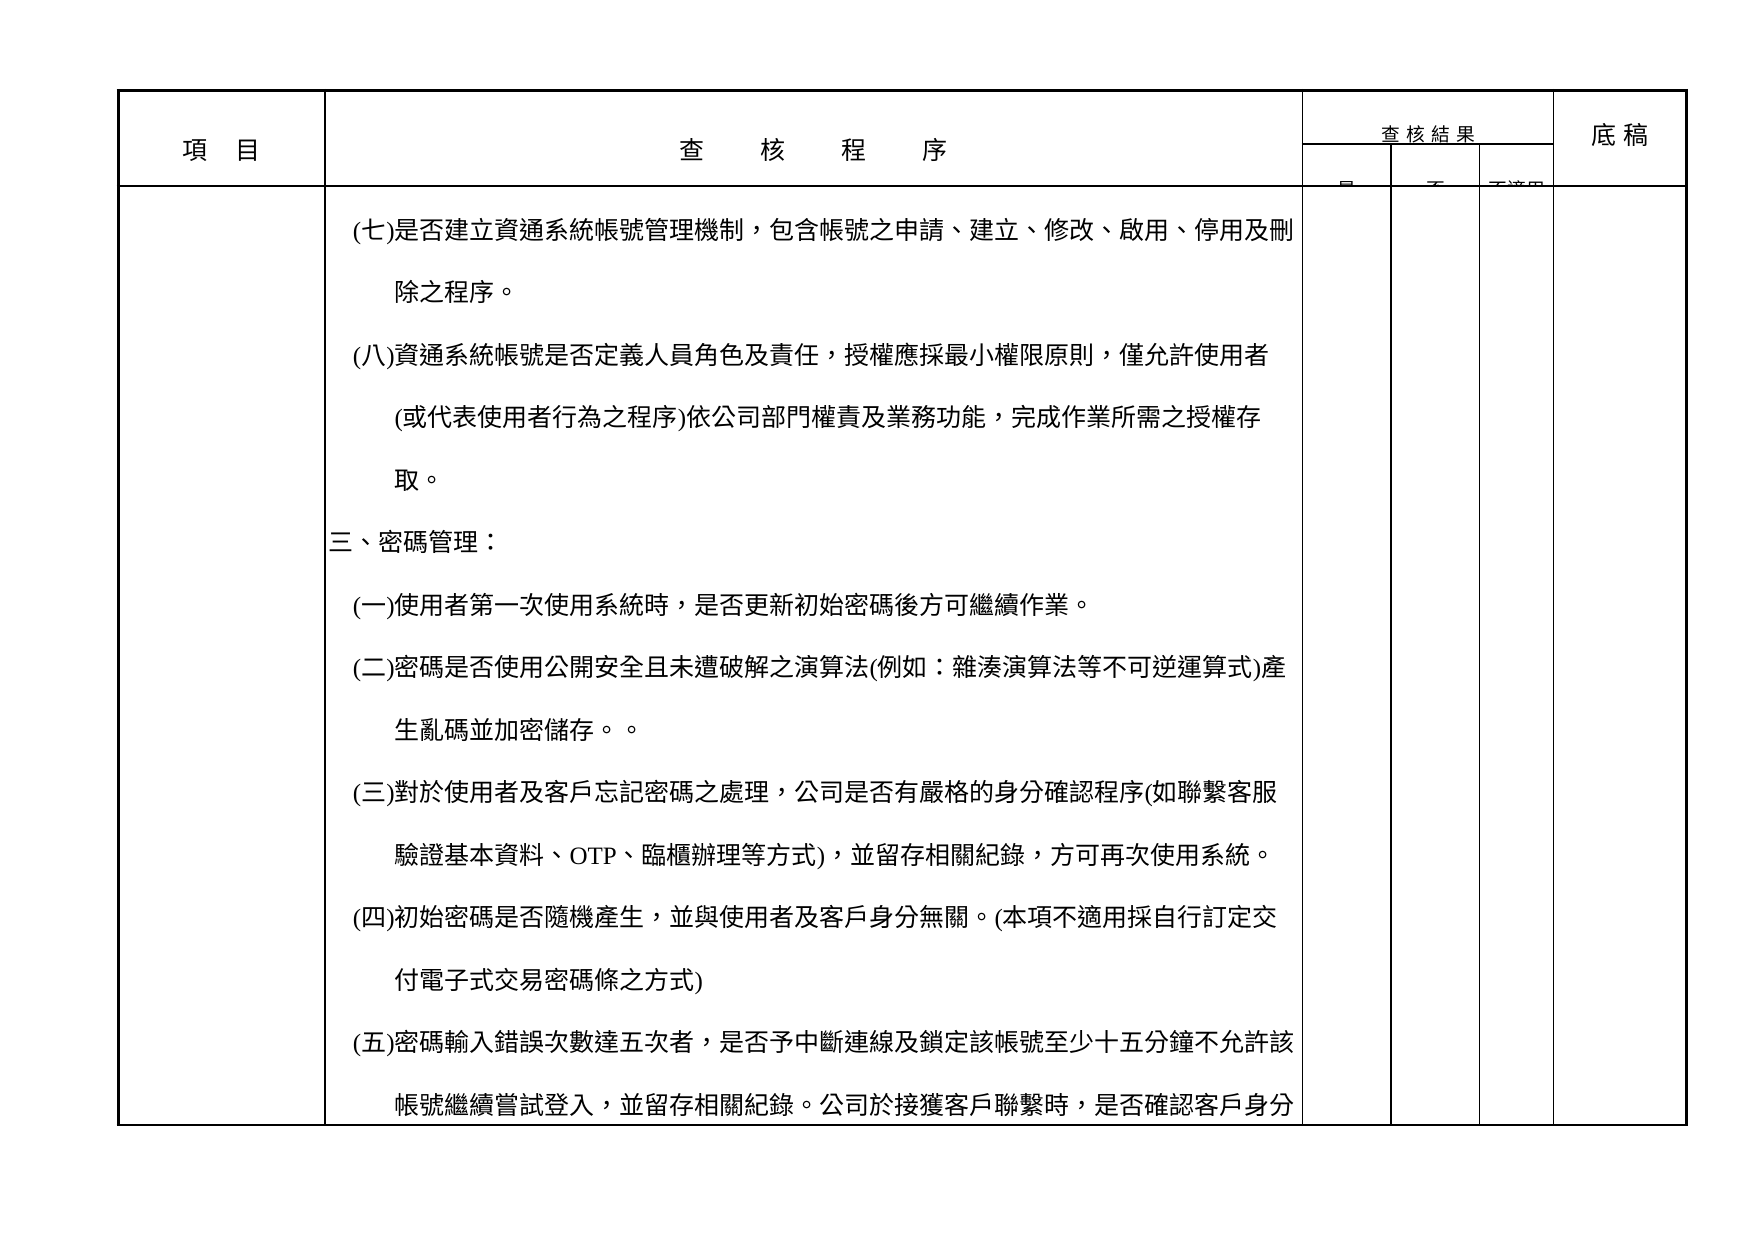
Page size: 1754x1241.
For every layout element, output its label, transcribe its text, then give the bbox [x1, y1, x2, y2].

table_cell [1392, 187, 1479, 1124]
table_cell 不適用 [1480, 145, 1553, 185]
table_cell 否 [1392, 145, 1479, 185]
table_cell [1480, 187, 1553, 1124]
table_header 項 目 [120, 92, 324, 185]
table_header 查 核 程 序 [326, 92, 1302, 185]
table_cell 是 [1303, 145, 1390, 185]
table_cell [1554, 187, 1685, 1124]
table_cell (七)是否建立資通系統帳號管理機制，包含帳號之申請、建立、修改、啟用、停用及刪除之程序。 (八)資通系統帳號是否定義人員角色及責任，授權應採最小權限原則，僅允許使用者(或代表使用者行為之程序)依公司部門權責及業務功能，完成作業所需之授權存取。 三、密碼管理： (一)使用者第一次使用系統時，是否更新初始密碼後方可繼續作業。 (二)密碼是否使用公開安全且未遭破解之演算法(例如：雜湊演算法等不可逆運算式)產生亂碼並加密儲存。。 (三)對於使用者及客戶忘記密碼之處理，公司是否有嚴格的身分確認程序(如聯繫客服驗證基本資料、OTP、臨櫃辦理等方式)，並留存相關紀錄，方可再次使用系統。 (四)初始密碼是否隨機產生，並與使用者及客戶身分無關。(本項不適用採自行訂定交付電子式交易密碼條之方式) (五)密碼輸入錯誤次數達五次者，是否予中斷連線及鎖定該帳號至少十五分鐘不允許該帳號繼續嘗試登入，並留存相關紀錄。公司於接獲客戶聯繫時，是否確認客戶身分 [326, 187, 1302, 1124]
table_cell [120, 187, 324, 1124]
table_cell [1303, 187, 1390, 1124]
table_header 底稿 索引 [1554, 92, 1685, 185]
table_header 查核結果 [1303, 92, 1553, 143]
